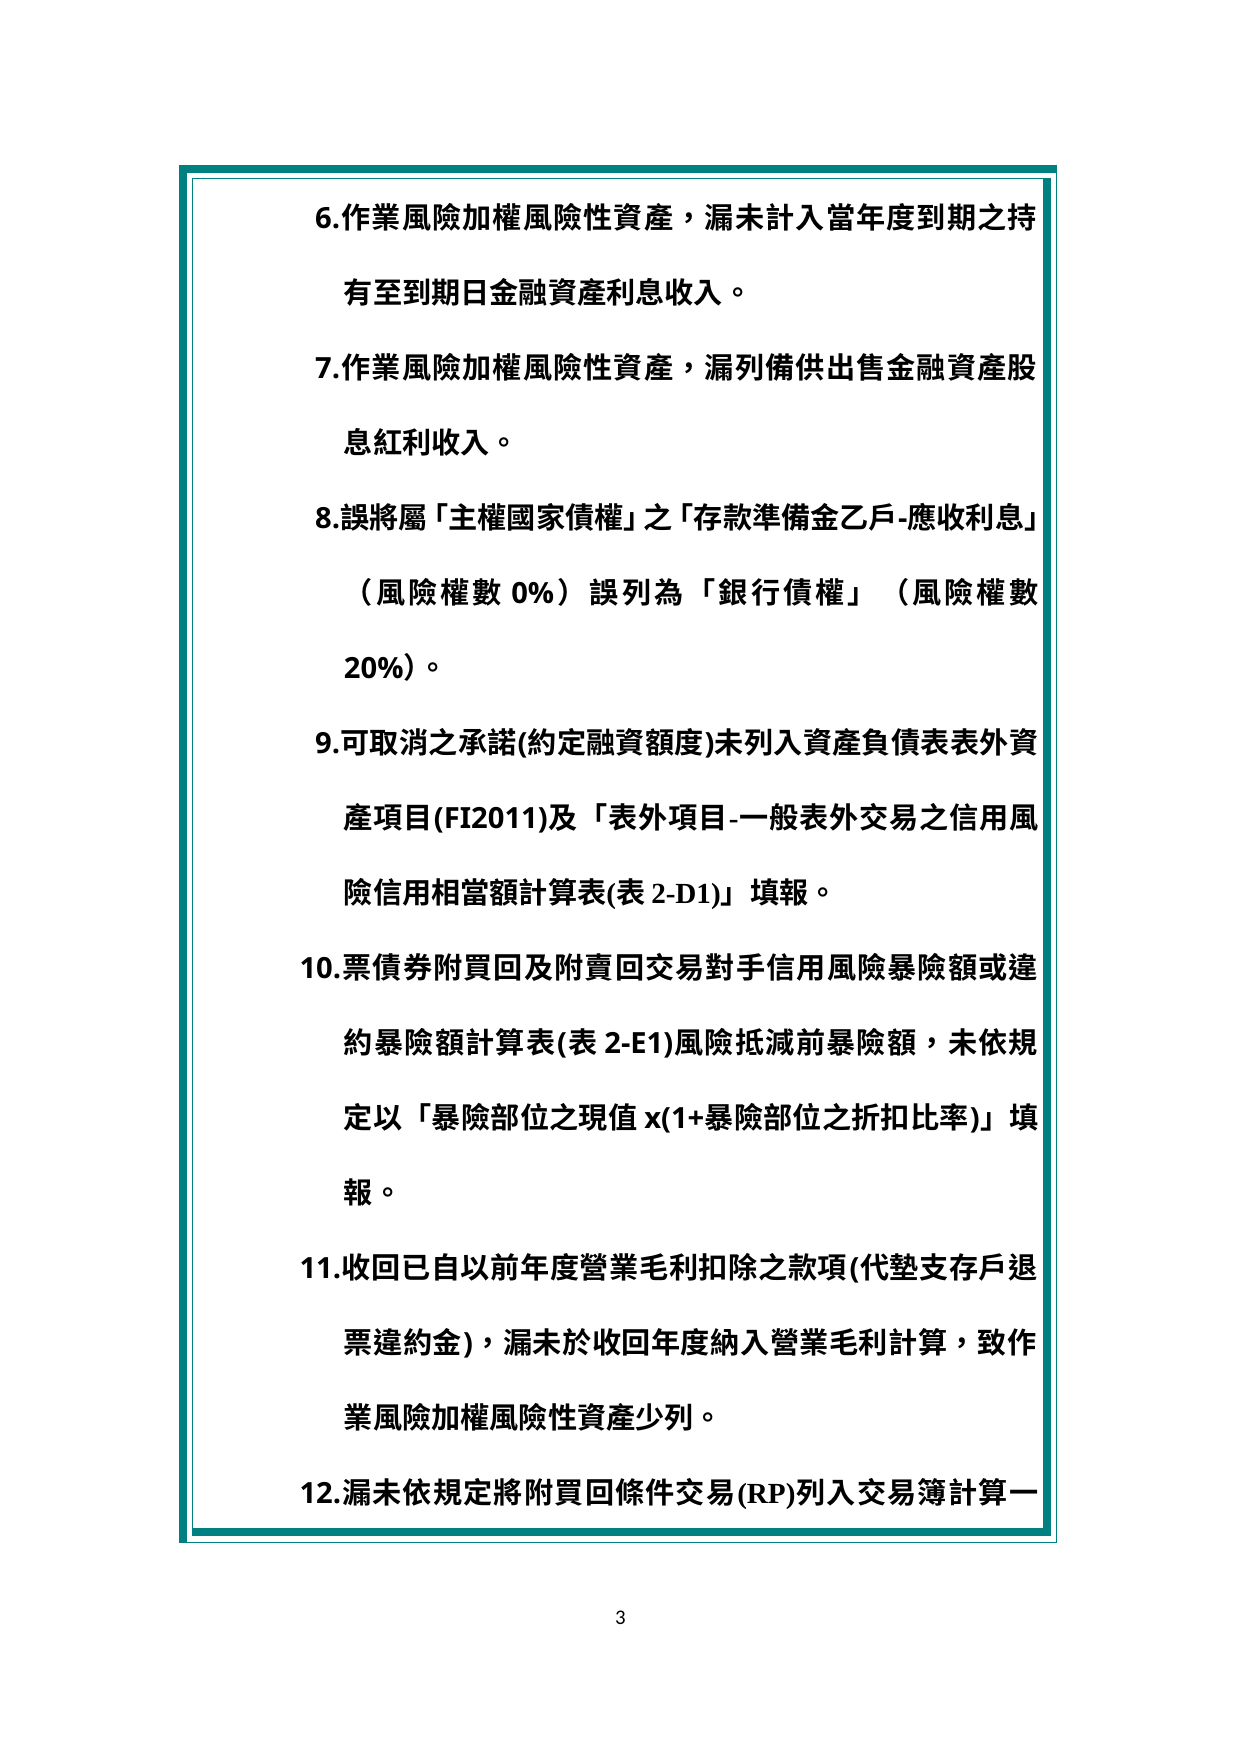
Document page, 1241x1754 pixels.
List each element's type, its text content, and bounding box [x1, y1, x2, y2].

table_header 態樣二：資本適足率申報有誤差： 1.放款預期損失率計算錯誤，致應列入風險性資產計算之暴險總額少列。 2.有合格零售債權（風險權數75％）、非合格零售債權（風險權數100％）及其應收利息，誤列為合格住宅抵押貸款（風險權數45%）。 3.非屬「提供本人、配偶或未成年人子女所購(所有)之住宅」為擔保之購建住宅及房屋裝修貸款，誤列入「合格住宅抵押貸款」（風險權數45%）。 4.中小企業信用保證基金保證債權： (1)對非屬信用保證基金保證成數內之債權，誤適用20%風險權數。 (2)填報表內交易之信用風險加權風險性資產額計算表(表2-C)時，未確實將原始暴險額及考慮信用保障後暴險額分別對應其交易對手及信用保障提供人所適用之風險權數。 5.對屬「銀行短期債權」之存放同業活期性存款(適用風險權數20%)，誤列入風險權數50%之「銀行債權」。 6.作業風險加權風險性資產，漏未計入當年度到期之持有至到期日金融資產利息收入。 7.作業風險加權風險性資產，漏列備供出售金融資產股息紅利收入。 8.誤將屬「主權國家債權」之「存款準備金乙戶-應收利息」（風險權數0%）誤列為「銀行債權」（風險權數20%）。 9.可取消之承諾(約定融資額度)未列入資產負債表表外資產項目(FI2011)及「表外項目-一般表外交易之信用風險信用相當額計算表(表2-D1)」填報。 10.票債券附買回及附賣回交易對手信用風險暴險額或違約暴險額計算表(表2-E1)風險抵減前暴險額，未依規定以「暴險部位之現值x(1+暴險部位之折扣比率)」填報。 11.收回已自以前年度營業毛利扣除之款項(代墊支存戶退票違約金)，漏未於收回年度納入營業毛利計算，致作業風險加權風險性資產少列。 12.漏未依規定將附買回條件交易(RP)列入交易簿計算一般市場風險，致市場風險性資產少列。 13.申報權益證券商品之評價資料及計算外匯風險之即期匯率均採用鉅亨網資訊，宜採較具公信力之資訊。 14.投資受益憑證未確實依國家別計算權益證券風險。 15.內部稽核未對遵循交易簿相關政策與程序之執行情形進行定期查核。 [187, 173, 1050, 1528]
table_header 態樣二：資本適足率申報有誤差： 1.放款預期損失率計算錯誤，致應列入風險性資產計算之暴險總額少列。 2.有合格零售債權（風險權數75％）、非合格零售債權（風險權數100％）及其應收利息，誤列為合格住宅抵押貸款（風險權數45%）。 3.非屬「提供本人、配偶或未成年人子女所購(所有)之住宅」為擔保之購建住宅及房屋裝修貸款，誤列入「合格住宅抵押貸款」（風險權數45%）。 4.中小企業信用保證基金保證債權： (1)對非屬信用保證基金保證成數內之債權，誤適用20%風險權數。 (2)填報表內交易之信用風險加權風險性資產額計算表(表2-C)時，未確實將原始暴險額及考慮信用保障後暴險額分別對應其交易對手及信用保障提供人所適用之風險權數。 5.對屬「銀行短期債權」之存放同業活期性存款(適用風險權數20%)，誤列入風險權數50%之「銀行債權」。 6.作業風險加權風險性資產，漏未計入當年度到期之持有至到期日金融資產利息收入。 7.作業風險加權風險性資產，漏列備供出售金融資產股息紅利收入。 8.誤將屬「主權國家債權」之「存款準備金乙戶-應收利息」（風險權數0%）誤列為「銀行債權」（風險權數20%）。 9.可取消之承諾(約定融資額度)未列入資產負債表表外資產項目(FI2011)及「表外項目-一般表外交易之信用風險信用相當額計算表(表2-D1)」填報。 10.票債券附買回及附賣回交易對手信用風險暴險額或違約暴險額計算表(表2-E1)風險抵減前暴險額，未依規定以「暴險部位之現值x(1+暴險部位之折扣比率)」填報。 11.收回已自以前年度營業毛利扣除之款項(代墊支存戶退票違約金)，漏未於收回年度納入營業毛利計算，致作業風險加權風險性資產少列。 12.漏未依規定將附買回條件交易(RP)列入交易簿計算一般市場風險，致市場風險性資產少列。 13.申報權益證券商品之評價資料及計算外匯風險之即期匯率均採用鉅亨網資訊，宜採較具公信力之資訊。 14.投資受益憑證未確實依國家別計算權益證券風險。 15.內部稽核未對遵循交易簿相關政策與程序之執行情形進行定期查核。 [193, 179, 1043, 1528]
